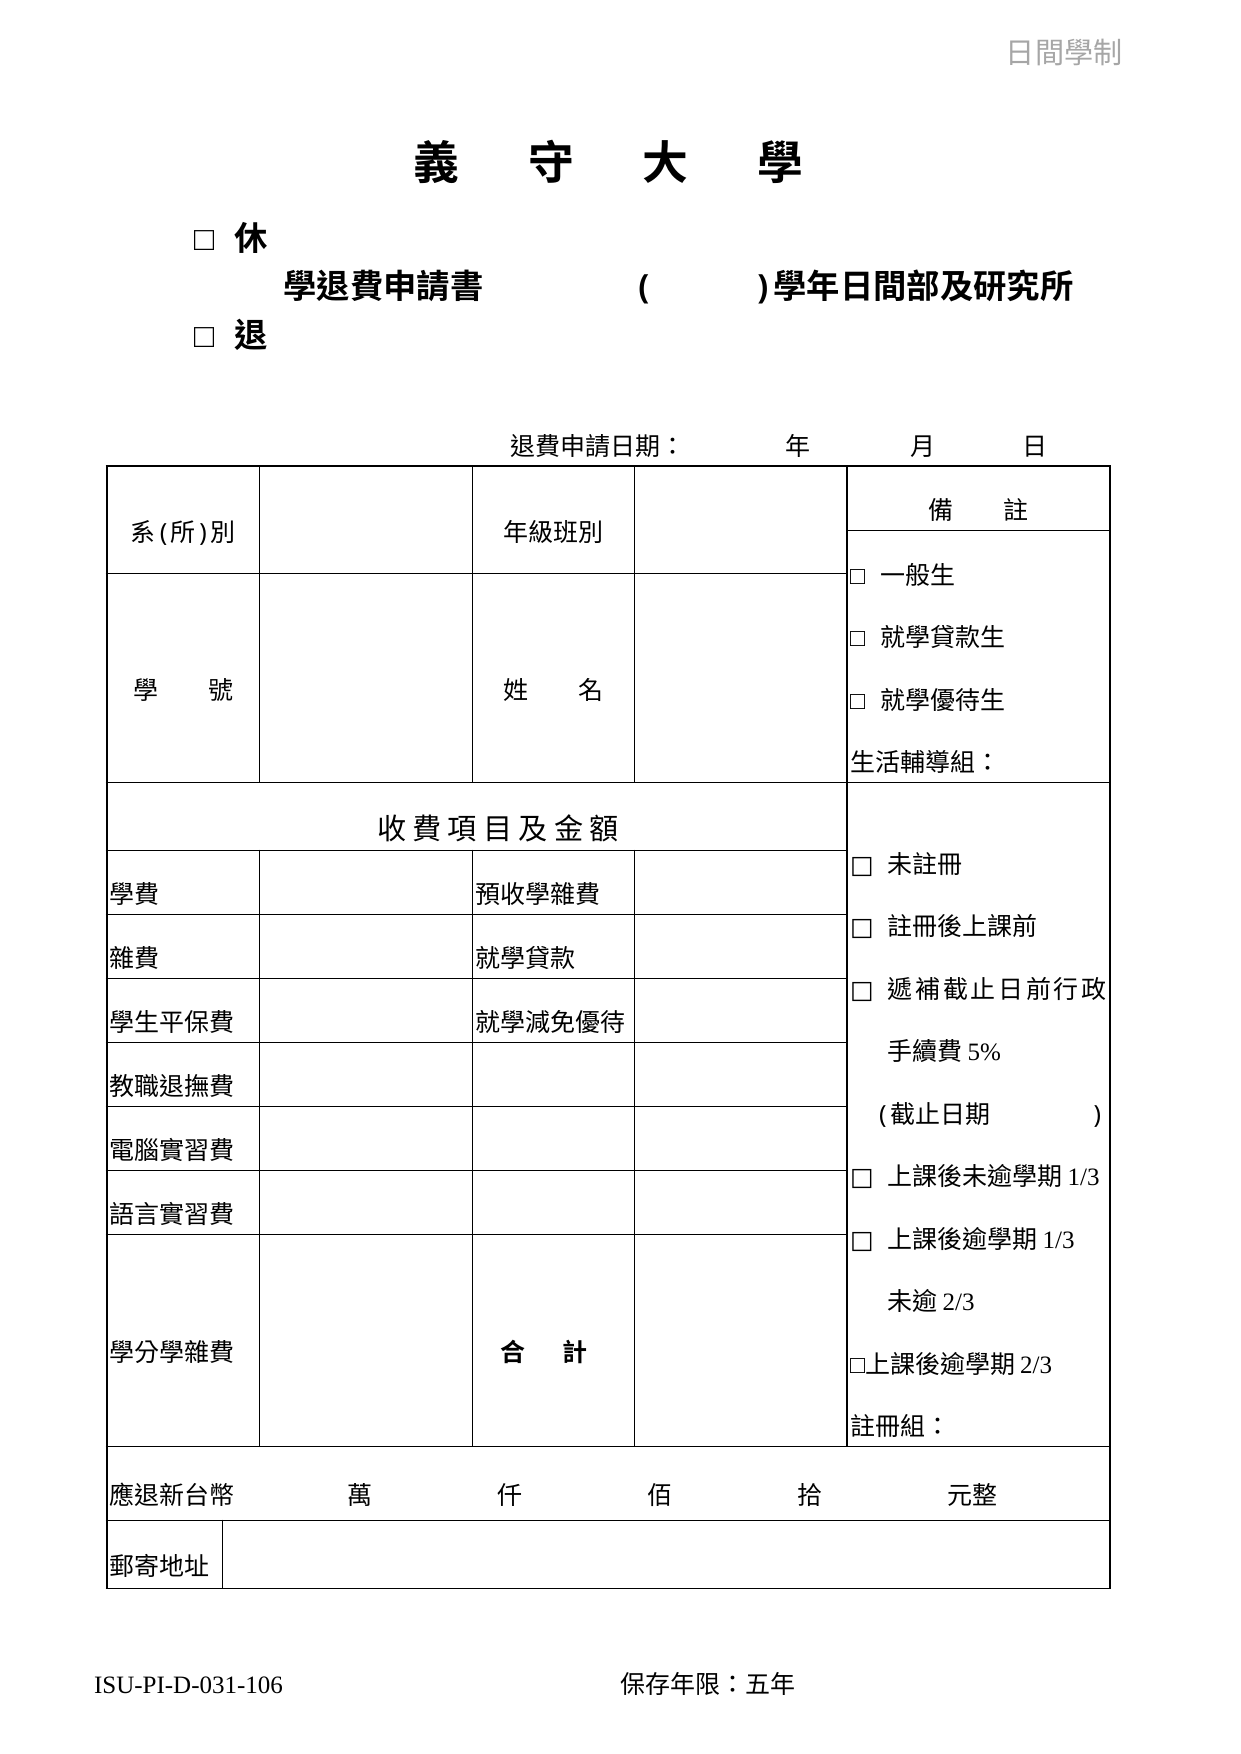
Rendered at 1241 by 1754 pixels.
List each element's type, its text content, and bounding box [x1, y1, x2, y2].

table_cell [635, 574, 846, 782]
table_cell 預收學雜費 [473, 851, 634, 913]
table_cell [260, 915, 472, 978]
text 退費申請日期： 年 月 日 [94, 402, 1047, 465]
table_header [635, 467, 846, 573]
table_cell 收費項目及金額 [108, 783, 846, 849]
table_cell 合 計 [473, 1235, 634, 1446]
table_cell 姓 名 [473, 574, 634, 782]
table_cell 語言實習費 [108, 1171, 259, 1234]
table_cell [635, 1107, 846, 1170]
table_cell [473, 1171, 634, 1234]
table_header 系(所)別 [108, 467, 259, 573]
table_cell 郵寄地址 [108, 1521, 222, 1587]
table_cell [635, 1235, 846, 1446]
table_cell [260, 979, 472, 1042]
table_cell [635, 1171, 846, 1234]
text 學退費申請書 ( )學年日間部及研究所 [94, 260, 1122, 308]
table_cell 未註冊 註冊後上課前 遞補截止日前行政手續費5% (截止日期 ) 上課後未逾學期1/3 上課後逾學期1/3 未逾2/3 □上課後逾學期2/3 註冊組： [848, 783, 1109, 1446]
table_cell [635, 915, 846, 978]
table_cell [473, 1043, 634, 1106]
text □ 退 [94, 308, 1122, 357]
table_cell 就學貸款 [473, 915, 634, 978]
table_cell 雜費 [108, 915, 259, 978]
table_cell □ 一般生 □ 就學貸款生 □ 就學優待生 生活輔導組： [848, 531, 1109, 782]
table_header [260, 467, 472, 573]
table_cell 電腦實習費 [108, 1107, 259, 1170]
table_cell 就學減免優待 [473, 979, 634, 1042]
table_cell [260, 851, 472, 913]
table_cell [260, 1043, 472, 1106]
text 義 守 大 學 [94, 87, 1192, 212]
table_cell [260, 1235, 472, 1446]
table_cell 學生平保費 [108, 979, 259, 1042]
table_cell [635, 851, 846, 913]
table_cell 學 號 [108, 574, 259, 782]
table_cell [635, 1043, 846, 1106]
table_cell [635, 979, 846, 1042]
table_cell [260, 574, 472, 782]
table_cell 應退新台幣 萬 仟 佰 拾 元整 [108, 1447, 1109, 1519]
table_cell [473, 1107, 634, 1170]
text □ 休 [94, 212, 1122, 260]
table_header 年級班別 [473, 467, 634, 573]
table_cell [223, 1521, 1109, 1587]
table_cell [260, 1107, 472, 1170]
table_cell [260, 1171, 472, 1234]
table_cell 學分學雜費 [108, 1235, 259, 1446]
table_cell 學費 [108, 851, 259, 913]
table_cell 教職退撫費 [108, 1043, 259, 1106]
table_header 備 註 [848, 467, 1109, 529]
